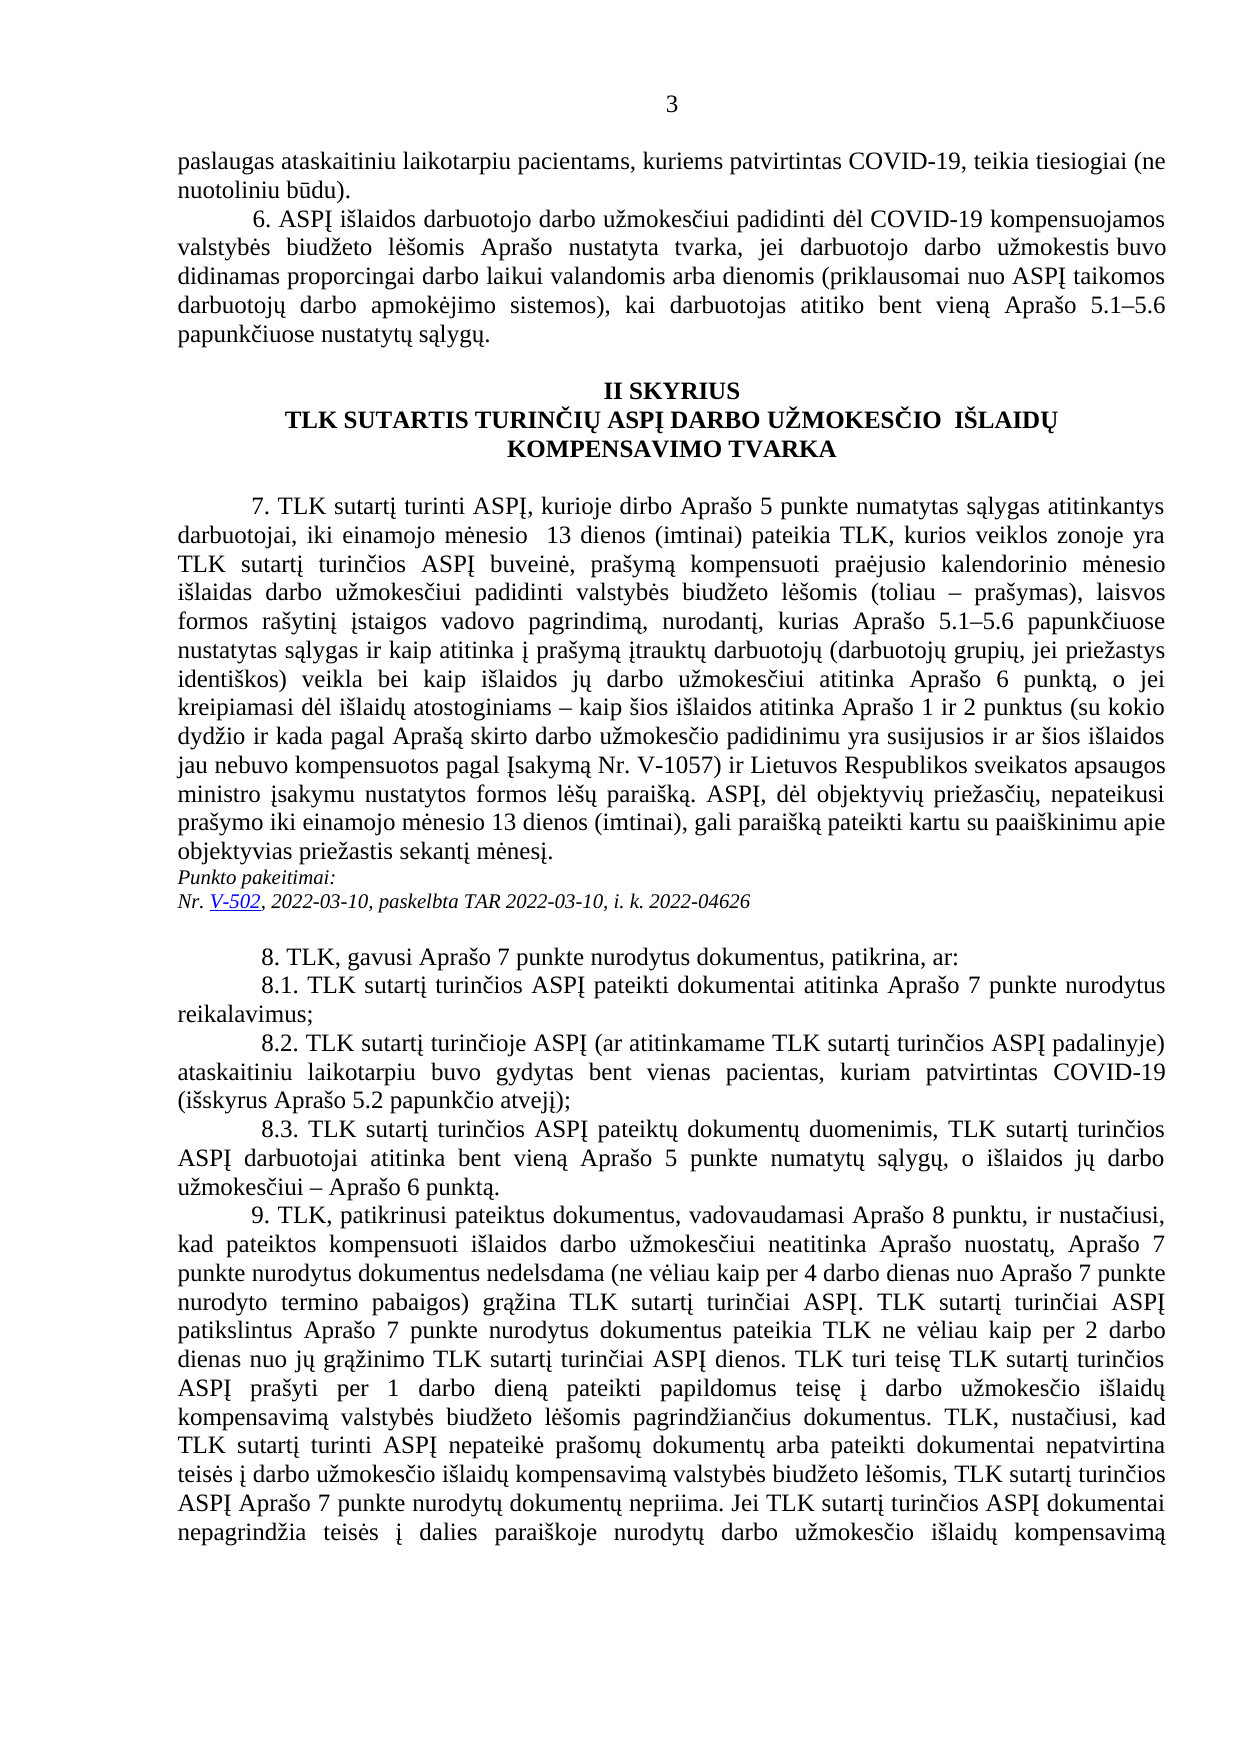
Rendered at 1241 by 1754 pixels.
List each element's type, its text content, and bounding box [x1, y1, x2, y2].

text 8.1. TLK sutartį turinčios ASPĮ pateikti dokumentai atitinka Aprašo 7 punkte nurodytus reikalavimus; [177, 971, 1166, 1028]
text paslaugas ataskaitiniu laikotarpiu pacientams, kuriems patvirtintas COVID-19, teikia tiesiogiai (ne nuotoliniu būdu). [177, 146, 1166, 204]
text Nr. V-502, 2022-03-10, paskelbta TAR 2022-03-10, i. k. 2022-04626 [177, 889, 1166, 913]
text TLK SUTARTIS TURINČIŲ ASPĮ DARBO UŽMOKESČIO IŠLAIDŲ KOMPENSAVIMO TVARKA [177, 405, 1166, 462]
text Punkto pakeitimai: [177, 865, 1166, 889]
text 9. TLK, patikrinusi pateiktus dokumentus, vadovaudamasi Aprašo 8 punktu, ir nustačiusi, kad pateiktos kompensuoti išlaidos darbo užmokesčiui neatitinka Aprašo nuostatų, Aprašo 7 punkte nurodytus dokumentus nedelsdama (ne vėliau kaip per 4 darbo dienas nuo Aprašo 7 punkte nurodyto termino pabaigos) grąžina TLK sutartį turinčiai ASPĮ. TLK sutartį turinčiai ASPĮ patikslintus Aprašo 7 punkte nurodytus dokumentus pateikia TLK ne vėliau kaip per 2 darbo dienas nuo jų grąžinimo TLK sutartį turinčiai ASPĮ dienos. TLK turi teisę TLK sutartį turinčios ASPĮ prašyti per 1 darbo dieną pateikti papildomus teisę į darbo užmokesčio išlaidų kompensavimą valstybės biudžeto lėšomis pagrindžiančius dokumentus. TLK, nustačiusi, kad TLK sutartį turinti ASPĮ nepateikė prašomų dokumentų arba pateikti dokumentai nepatvirtina teisės į darbo užmokesčio išlaidų kompensavimą valstybės biudžeto lėšomis, TLK sutartį turinčios ASPĮ Aprašo 7 punkte nurodytų dokumentų nepriima. Jei TLK sutartį turinčios ASPĮ dokumentai nepagrindžia teisės į dalies paraiškoje nurodytų darbo užmokesčio išlaidų kompensavimą [177, 1201, 1166, 1546]
text 8.3. TLK sutartį turinčios ASPĮ pateiktų dokumentų duomenimis, TLK sutartį turinčios ASPĮ darbuotojai atitinka bent vieną Aprašo 5 punkte numatytų sąlygų, o išlaidos jų darbo užmokesčiui – Aprašo 6 punktą. [177, 1114, 1166, 1201]
text II SKYRIUS [177, 376, 1166, 405]
text 7. TLK sutartį turinti ASPĮ, kurioje dirbo Aprašo 5 punkte numatytas sąlygas atitinkantys darbuotojai, iki einamojo mėnesio 13 dienos (imtinai) pateikia TLK, kurios veiklos zonoje yra TLK sutartį turinčios ASPĮ buveinė, prašymą kompensuoti praėjusio kalendorinio mėnesio išlaidas darbo užmokesčiui padidinti valstybės biudžeto lėšomis (toliau – prašymas), laisvos formos rašytinį įstaigos vadovo pagrindimą, nurodantį, kurias Aprašo 5.1–5.6 papunkčiuose nustatytas sąlygas ir kaip atitinka į prašymą įtrauktų darbuotojų (darbuotojų grupių, jei priežastys identiškos) veikla bei kaip išlaidos jų darbo užmokesčiui atitinka Aprašo 6 punktą, o jei kreipiamasi dėl išlaidų atostoginiams – kaip šios išlaidos atitinka Aprašo 1 ir 2 punktus (su kokio dydžio ir kada pagal Aprašą skirto darbo užmokesčio padidinimu yra susijusios ir ar šios išlaidos jau nebuvo kompensuotos pagal Įsakymą Nr. V-1057) ir Lietuvos Respublikos sveikatos apsaugos ministro įsakymu nustatytos formos lėšų paraišką. ASPĮ, dėl objektyvių priežasčių, nepateikusi prašymo iki einamojo mėnesio 13 dienos (imtinai), gali paraišką pateikti kartu su paaiškinimu apie objektyvias priežastis sekantį mėnesį. [177, 491, 1166, 865]
text 8. TLK, gavusi Aprašo 7 punkte nurodytus dokumentus, patikrina, ar: [177, 942, 1166, 971]
text 8.2. TLK sutartį turinčioje ASPĮ (ar atitinkamame TLK sutartį turinčios ASPĮ padalinyje) ataskaitiniu laikotarpiu buvo gydytas bent vienas pacientas, kuriam patvirtintas COVID-19 (išskyrus Aprašo 5.2 papunkčio atvejį); [177, 1028, 1166, 1114]
text 6. ASPĮ išlaidos darbuotojo darbo užmokesčiui padidinti dėl COVID-19 kompensuojamos valstybės biudžeto lėšomis Aprašo nustatyta tvarka, jei darbuotojo darbo užmokestis buvo didinamas proporcingai darbo laikui valandomis arba dienomis (priklausomai nuo ASPĮ taikomos darbuotojų darbo apmokėjimo sistemos), kai darbuotojas atitiko bent vieną Aprašo 5.1–5.6 papunkčiuose nustatytų sąlygų. [177, 204, 1166, 347]
